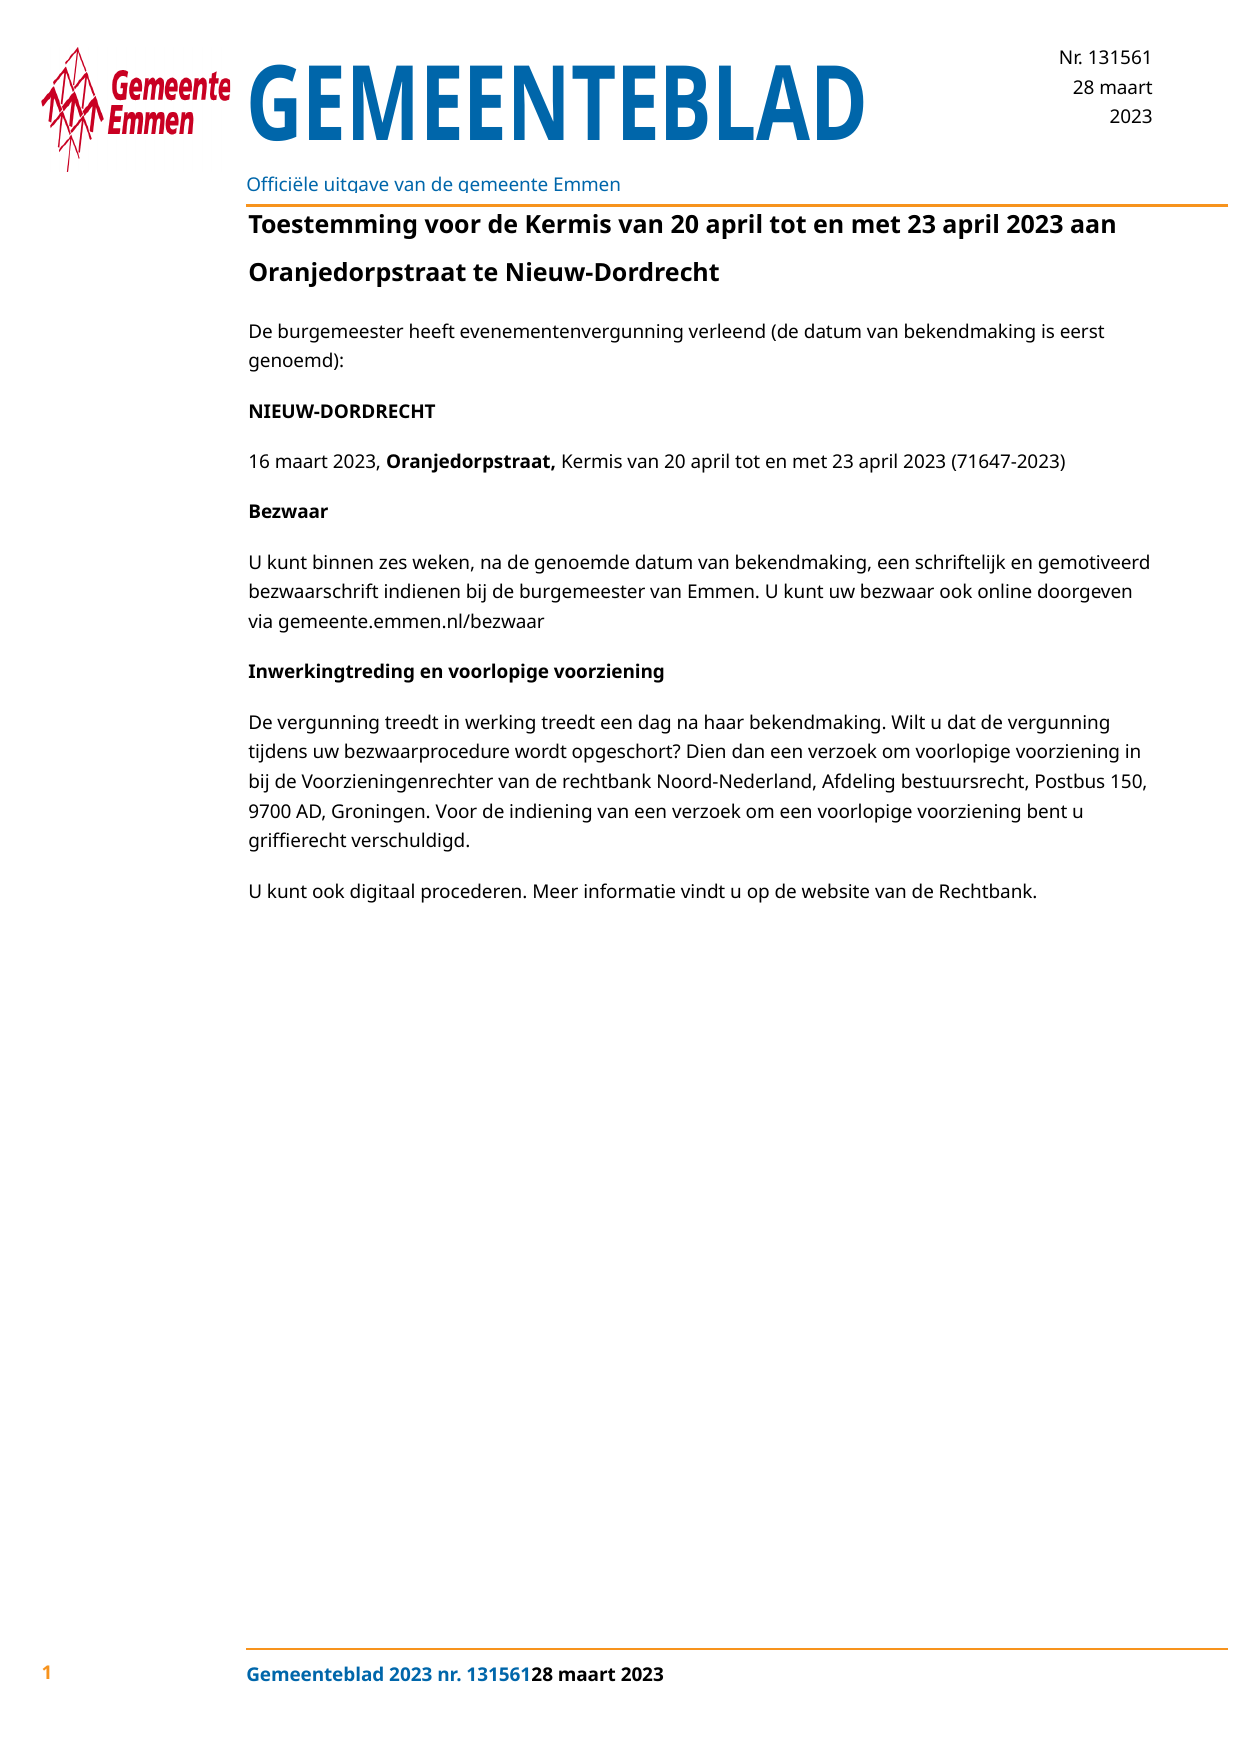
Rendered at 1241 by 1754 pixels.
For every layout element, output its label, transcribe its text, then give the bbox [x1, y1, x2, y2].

text 16 maart 2023, Oranjedorpstraat, Kermis van 20 april tot en met 23 april 2023 (71647-2023) [248, 448, 1152, 474]
text De burgemeester heeft evenementenvergunning verleend (de datum van bekendmaking is eerst genoemd): [248, 318, 1152, 373]
text U kunt ook digitaal procederen. Meer informatie vindt u op de website van de Rechtbank. [248, 878, 1152, 904]
text De vergunning treedt in werking treedt een dag na haar bekendmaking. Wilt u dat de vergunning tijdens uw bezwaarprocedure wordt opgeschort? Dien dan een verzoek om voorlopige voorziening in bij de Voorzieningenrechter van de rechtbank Noord-Nederland, Afdeling bestuursrecht, Postbus 150, 9700 AD, Groningen. Voor de indiening van een verzoek om een voorlopige voorziening bent u griffierecht verschuldigd. [248, 709, 1152, 853]
picture [41, 47, 231, 172]
text Bezwaar [248, 499, 1152, 524]
text Inwerkingtreding en voorlopige voorziening [248, 659, 1152, 684]
text U kunt binnen zes weken, na de genoemde datum van bekendmaking, een schriftelijk en gemotiveerd bezwaarschrift indienen bij de burgemeester van Emmen. U kunt uw bezwaar ook online doorgeven via gemeente.emmen.nl/bezwaar [248, 549, 1152, 634]
text NIEUW-DORDRECHT [248, 398, 1152, 424]
text Toestemming voor de Kermis van 20 april tot en met 23 april 2023 aan Oranjedorpstraat te Nieuw-Dordrecht [248, 207, 1152, 288]
